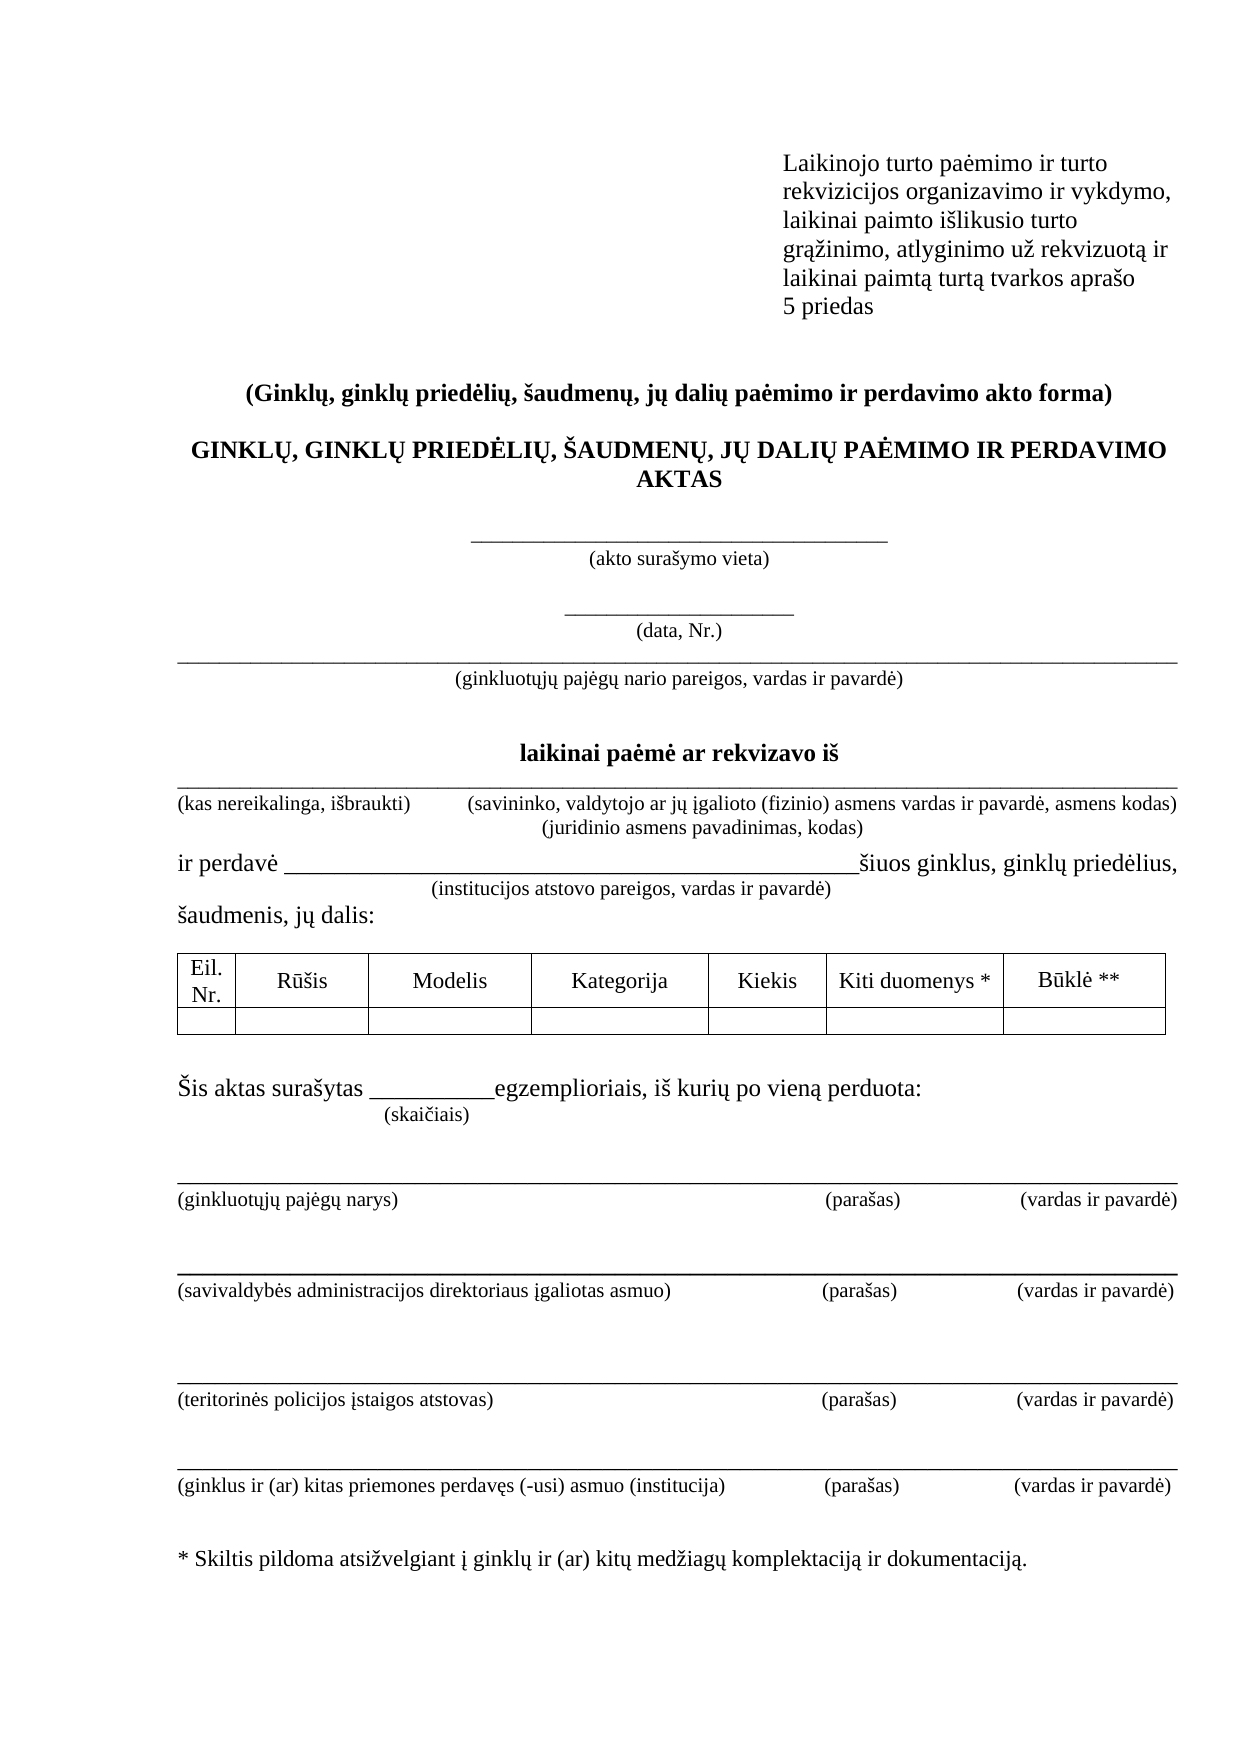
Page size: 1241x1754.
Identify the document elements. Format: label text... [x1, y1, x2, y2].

text Šis aktas surašytas __________egzemplioriais, iš kurių po vieną perduota: [177, 1064, 1181, 1102]
text (skaičiais) [384, 1102, 1181, 1126]
text rekvizicijos organizavimo ir vykdymo, [783, 176, 1181, 205]
text šaudmenis, jų dalis: [177, 900, 1181, 929]
text ________________________________________________________________________________ [177, 1350, 1181, 1387]
table_cell [709, 1008, 826, 1034]
table_header Kiti duomenys * [827, 954, 1003, 1007]
table_cell [369, 1008, 531, 1034]
text ________________________________________ [177, 521, 1181, 545]
text (teritorinės policijos įstaigos atstovas) (parašas) (vardas ir pavardė) [177, 1387, 1181, 1411]
text ________________________________________________________________________________ [177, 1240, 1181, 1278]
text ir perdavė ______________________________________________šiuos ginklus, ginklų priedėlius, [177, 839, 1181, 876]
table_cell [178, 1008, 235, 1034]
text (ginkluotųjų pajėgų nario pareigos, vardas ir pavardė) [177, 666, 1181, 690]
text ______________________ [177, 593, 1181, 618]
table_header Modelis [369, 954, 531, 1007]
text 5 priedas [783, 291, 1181, 320]
table_cell [827, 1008, 1003, 1034]
text (ginklus ir (ar) kitas priemones perdavęs (-usi) asmuo (institucija) (parašas) (vardas ir pavardė) [177, 1473, 1181, 1497]
text laikinai paimtą turtą tvarkos aprašo [783, 263, 1181, 291]
text ________________________________________________________________________________________________ [177, 767, 1181, 791]
text grąžinimo, atlyginimo už rekvizuotą ir [783, 234, 1181, 263]
table_header Kategorija [532, 954, 708, 1007]
text Laikinojo turto paėmimo ir turto [783, 148, 1181, 176]
text (ginkluotųjų pajėgų narys) (parašas) (vardas ir pavardė) [177, 1187, 1181, 1211]
text laikinai paėmė ar rekvizavo iš [177, 738, 1181, 767]
table_header Rūšis [236, 954, 368, 1007]
text ________________________________________________________________________________________________ [177, 642, 1181, 666]
text ________________________________________________________________________________ [177, 1435, 1181, 1473]
text (data, Nr.) [177, 618, 1181, 642]
table_header Kiekis [709, 954, 826, 1007]
table_header Būklė ** [1004, 954, 1165, 1007]
text (institucijos atstovo pareigos, vardas ir pavardė) [177, 876, 1181, 900]
text laikinai paimto išlikusio turto [783, 205, 1181, 234]
text (akto surašymo vieta) [177, 545, 1181, 569]
text (savivaldybės administracijos direktoriaus įgaliotas asmuo) (parašas) (vardas ir pavardė) [177, 1278, 1181, 1302]
text (kas nereikalinga, išbraukti) (savininko, valdytojo ar jų įgalioto (fizinio) asmens vardas ir pavardė, asmens kodas) [177, 791, 1181, 815]
text ________________________________________________________________________________ [177, 1150, 1181, 1187]
table_cell [1004, 1008, 1165, 1034]
text (juridinio asmens pavadinimas, kodas) [177, 815, 1181, 839]
text * Skiltis pildoma atsižvelgiant į ginklų ir (ar) kitų medžiagų komplektaciją ir dokumentaciją. [177, 1545, 1181, 1571]
table_cell [236, 1008, 368, 1034]
text (Ginklų, ginklų priedėlių, šaudmenų, jų dalių paėmimo ir perdavimo akto forma) [177, 378, 1181, 406]
text Ginklų, ginklų priedėlių, šaudmenų, jų dalių PAĖMIMO IR PERDAVIMO AKTAS [177, 435, 1181, 493]
table_cell [532, 1008, 708, 1034]
table_header Eil. Nr. [178, 954, 235, 1007]
